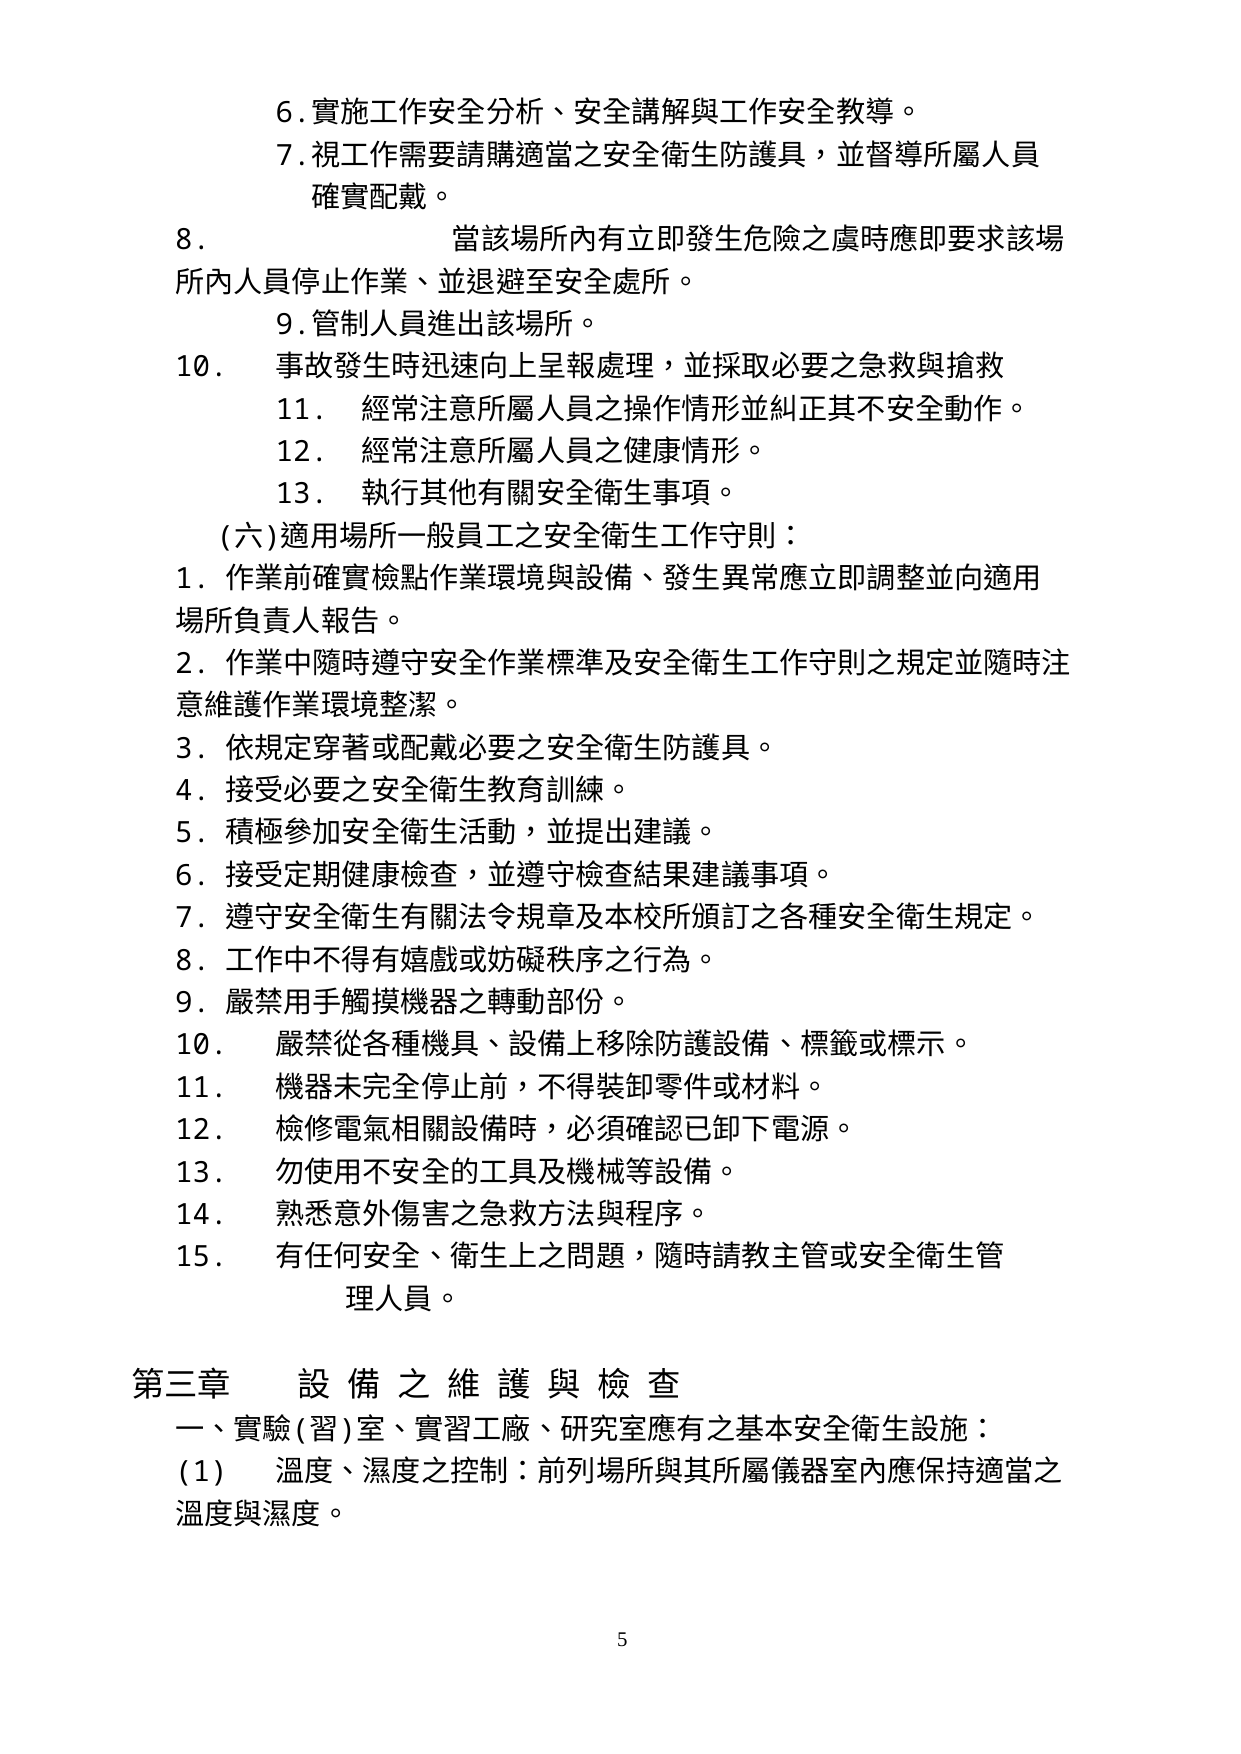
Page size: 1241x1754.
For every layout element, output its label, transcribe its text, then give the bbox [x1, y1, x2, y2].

list 勿使用不安全的工具及機械等設備。 [175, 1148, 1066, 1191]
list 接受必要之安全衛生教育訓練。 [175, 767, 1066, 809]
list 作業中隨時遵守安全作業標準及安全衛生工作守則之規定並隨時注意維護作業環境整潔。 [175, 639, 1084, 724]
list 熟悉意外傷害之急救方法與程序。 [175, 1191, 1066, 1233]
list 接受定期健康檢查，並遵守檢查結果建議事項。 [175, 851, 1066, 894]
list 嚴禁從各種機具、設備上移除防護設備、標籤或標示。 [175, 1021, 1066, 1063]
list 事故發生時迅速向上呈報處理，並採取必要之急救與搶救 [175, 343, 1084, 385]
list 工作中不得有嬉戲或妨礙秩序之行為。 [175, 936, 1066, 978]
list 管制人員進出該場所。 [275, 300, 1069, 343]
list 經常注意所屬人員之健康情形。 [275, 428, 1069, 470]
list 當該場所內有立即發生危險之虞時應即要求該場所內人員停止作業、並退避至安全處所。 [175, 216, 1084, 300]
list 經常注意所屬人員之操作情形並糾正其不安全動作。 [275, 385, 1069, 428]
list 有任何安全、衛生上之問題，隨時請教主管或安全衛生管 [175, 1233, 1066, 1275]
list 執行其他有關安全衛生事項。 [275, 470, 1069, 512]
list 檢修電氣相關設備時，必須確認已卸下電源。 [175, 1106, 1066, 1148]
list 遵守安全衛生有關法令規章及本校所頒訂之各種安全衛生規定。 [175, 894, 1066, 936]
list 視工作需要請購適當之安全衛生防護具，並督導所屬人員確實配戴。 [275, 131, 1069, 216]
list 積極參加安全衛生活動，並提出建議。 [175, 809, 1066, 851]
list 依規定穿著或配戴必要之安全衛生防護具。 [175, 724, 1066, 767]
text 理人員。 [275, 1275, 1066, 1318]
text 第三章 設 備 之 維 護 與 檢 查 [131, 1357, 1066, 1406]
list 作業前確實檢點作業環境與設備、發生異常應立即調整並向適用場所負責人報告。 [175, 555, 1066, 639]
list 嚴禁用手觸摸機器之轉動部份。 [175, 978, 1066, 1021]
list 溫度、濕度之控制：前列場所與其所屬儀器室內應保持適當之溫度與濕度。 [175, 1448, 1066, 1533]
list 實施工作安全分析、安全講解與工作安全教導。 [275, 89, 1069, 131]
text 一、實驗(習)室、實習工廠、研究室應有之基本安全衛生設施： [175, 1406, 1066, 1448]
text (六)適用場所一般員工之安全衛生工作守則： [216, 512, 1069, 555]
list 機器未完全停止前，不得裝卸零件或材料。 [175, 1063, 1066, 1106]
